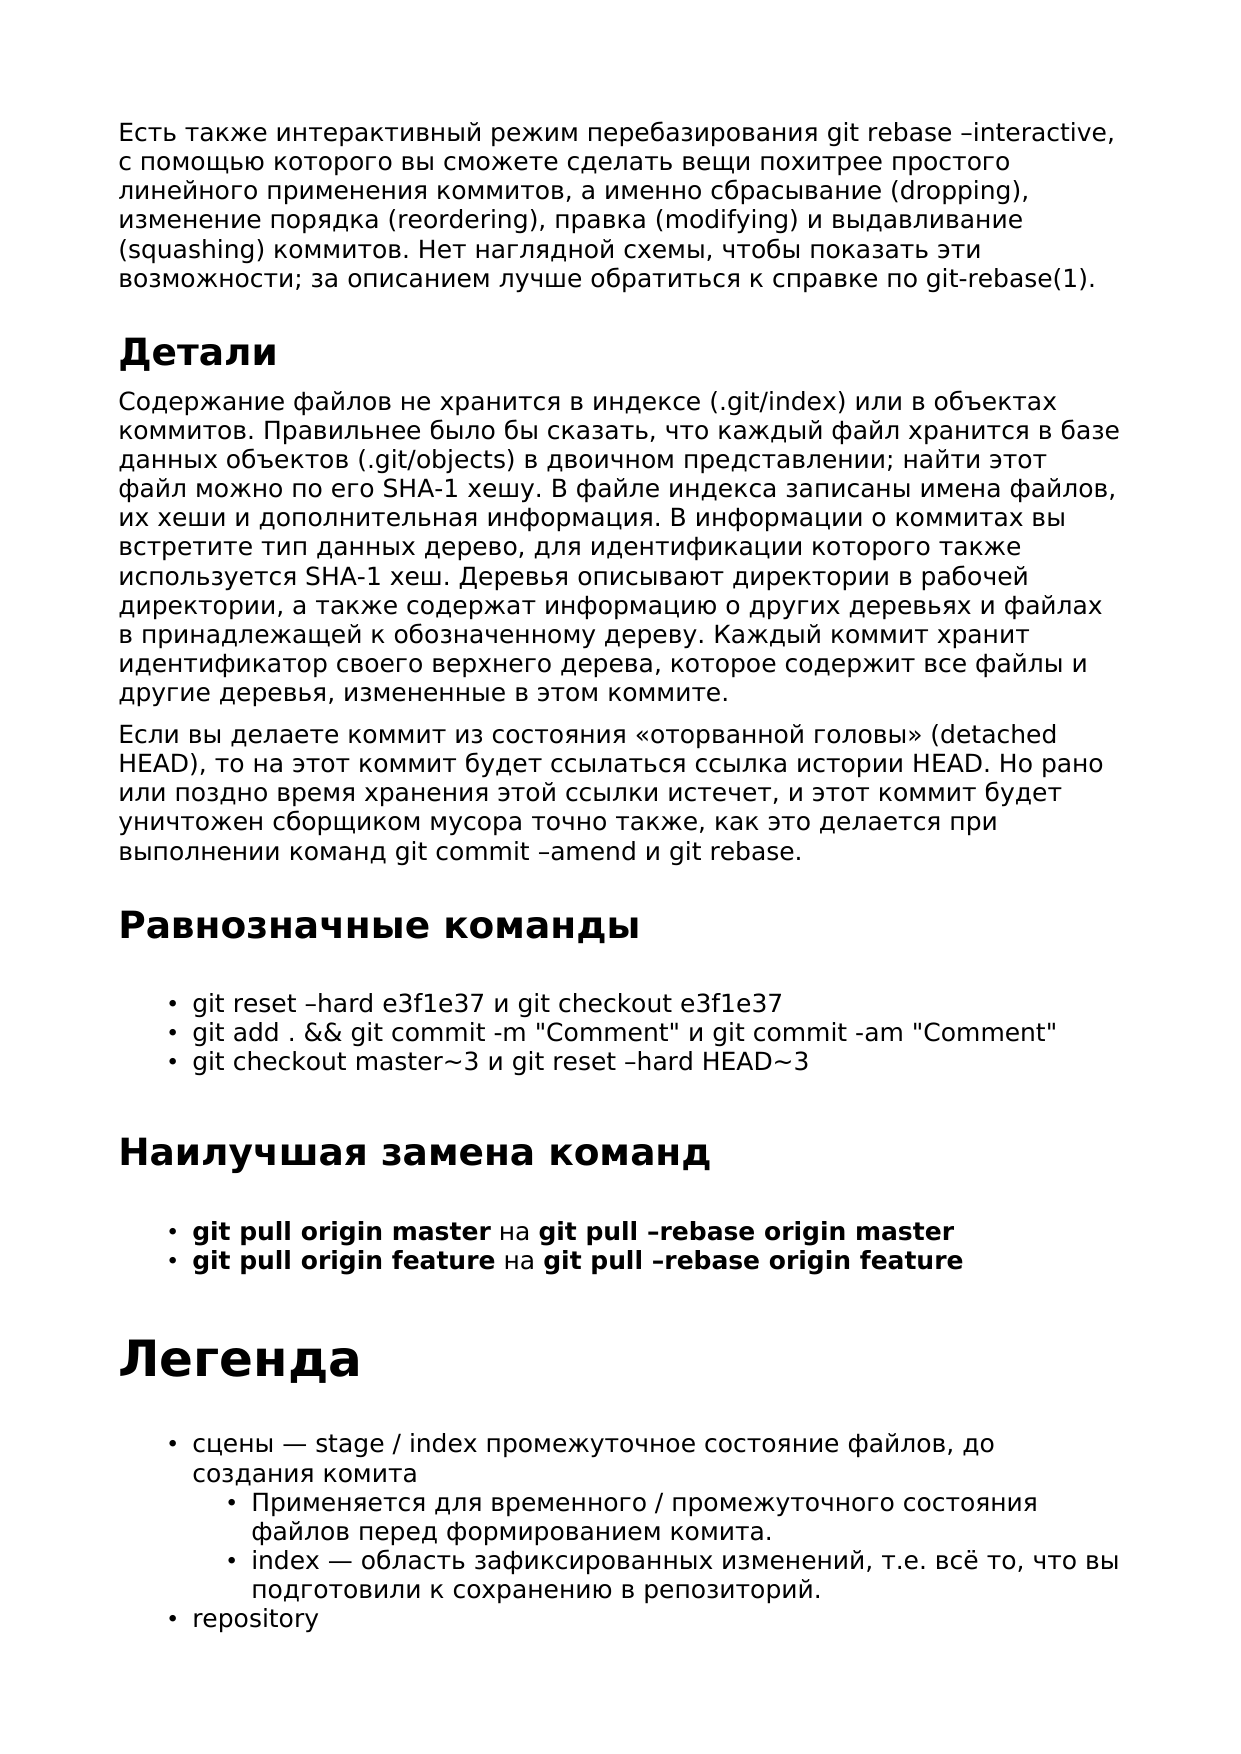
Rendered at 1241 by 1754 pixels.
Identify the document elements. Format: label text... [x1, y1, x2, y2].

list сцены — stage / index промежуточное состояние файлов, до создания комита [177, 1430, 1122, 1488]
list Применяется для временного / промежуточного состояния файлов перед формированием комита. [236, 1488, 1122, 1546]
list index — область зафиксированных изменений, т.е. всё то, что вы подготовили к сохранению в репозиторий. [236, 1546, 1122, 1605]
list repository [177, 1605, 1122, 1634]
subtitle Наилучшая замена команд [118, 1131, 1122, 1175]
list git pull origin feature на git pull –rebase origin feature [177, 1246, 1122, 1275]
list git add . && git commit -m "Comment" и git commit -am "Comment" [177, 1018, 1122, 1047]
text Если вы делаете коммит из состояния «оторванной головы» (detached HEAD), то на этот коммит будет ссылаться ссылка истории HEAD. Но рано или поздно время хранения этой ссылки истечет, и этот коммит будет уничтожен сборщиком мусора точно также, как это делается при выполнении команд git commit –amend и git rebase. [118, 720, 1122, 866]
list git pull origin master на git pull –rebase origin master [177, 1217, 1122, 1246]
list git reset –hard e3f1e37 и git checkout e3f1e37 [177, 989, 1122, 1018]
list git checkout master~3 и git reset –hard HEAD~3 [177, 1047, 1122, 1077]
subtitle Равнозначные команды [118, 903, 1122, 947]
subtitle Легенда [118, 1329, 1122, 1388]
subtitle Детали [118, 331, 1122, 374]
text Содержание файлов не хранится в индексе (.git/index) или в объектах коммитов. Правильнее было бы сказать, что каждый файл хранится в базе данных объектов (.git/objects) в двоичном представлении; найти этот файл можно по его SHA-1 хешу. В файле индекса записаны имена файлов, их хеши и дополнительная информация. В информации о коммитах вы встретите тип данных дерево, для идентификации которого также используется SHA-1 хеш. Деревья описывают директории в рабочей директории, а также содержат информацию о других деревьях и файлах в принадлежащей к обозначенному дереву. Каждый коммит хранит идентификатор своего верхнего дерева, которое содержит все файлы и другие деревья, измененные в этом коммите. [118, 387, 1122, 708]
text Есть также интерактивный режим перебазирования git rebase –interactive, с помощью которого вы сможете сделать вещи похитрее простого линейного применения коммитов, а именно сбрасывание (dropping), изменение порядка (reordering), правка (modifying) и выдавливание (squashing) коммитов. Нет наглядной схемы, чтобы показать эти возможности; за описанием лучше обратиться к справке по git-rebase(1). [118, 118, 1122, 293]
